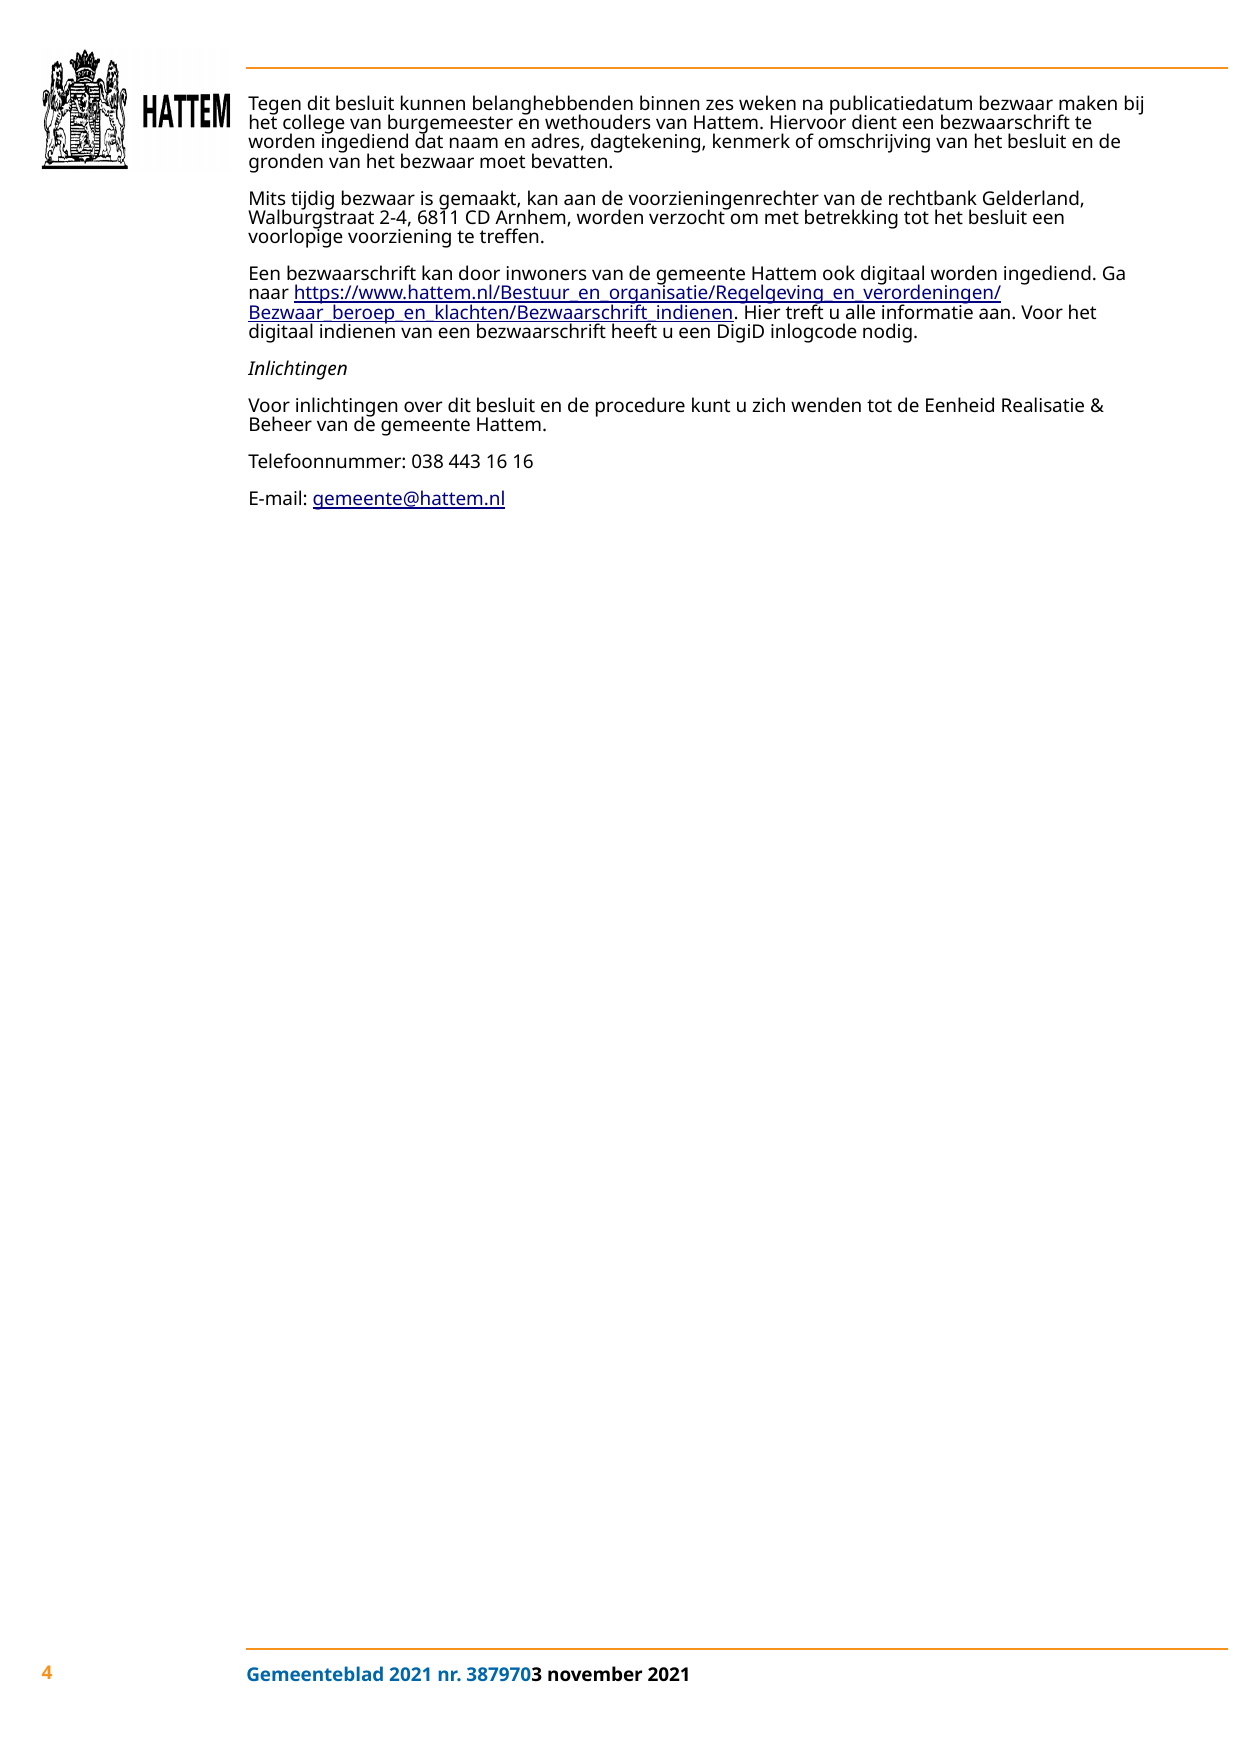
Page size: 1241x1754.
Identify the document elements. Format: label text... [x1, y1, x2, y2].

text E-mail: gemeente@hattem.nl [248, 490, 1152, 509]
text Inlichtingen [248, 360, 1152, 379]
text Een bezwaarschrift kan door inwoners van de gemeente Hattem ook digitaal worden ingediend. Ga naar https://www.hattem.nl/Bestuur_en_organisatie/Regelgeving_en_verordeningen/Bezwaar_beroep_en_klachten/Bezwaarschrift_indienen. Hier treft u alle informatie aan. Voor het digitaal indienen van een bezwaarschrift heeft u een DigiD inlogcode nodig. [248, 265, 1152, 342]
text Voor inlichtingen over dit besluit en de procedure kunt u zich wenden tot de Eenheid Realisatie & Beheer van de gemeente Hattem. [248, 397, 1152, 435]
text Telefoonnummer: 038 443 16 16 [248, 453, 1152, 472]
text Tegen dit besluit kunnen belanghebbenden binnen zes weken na publicatiedatum bezwaar maken bij het college van burgemeester en wethouders van Hattem. Hiervoor dient een bezwaarschrift te worden ingediend dat naam en adres, dagtekening, kenmerk of omschrijving van het besluit en de gronden van het bezwaar moet bevatten. [248, 95, 1152, 172]
text Mits tijdig bezwaar is gemaakt, kan aan de voorzieningenrechter van de rechtbank Gelderland, Walburgstraat 2-4, 6811 CD Arnhem, worden verzocht om met betrekking tot het besluit een voorlopige voorziening te treffen. [248, 189, 1152, 247]
picture [41, 47, 231, 172]
